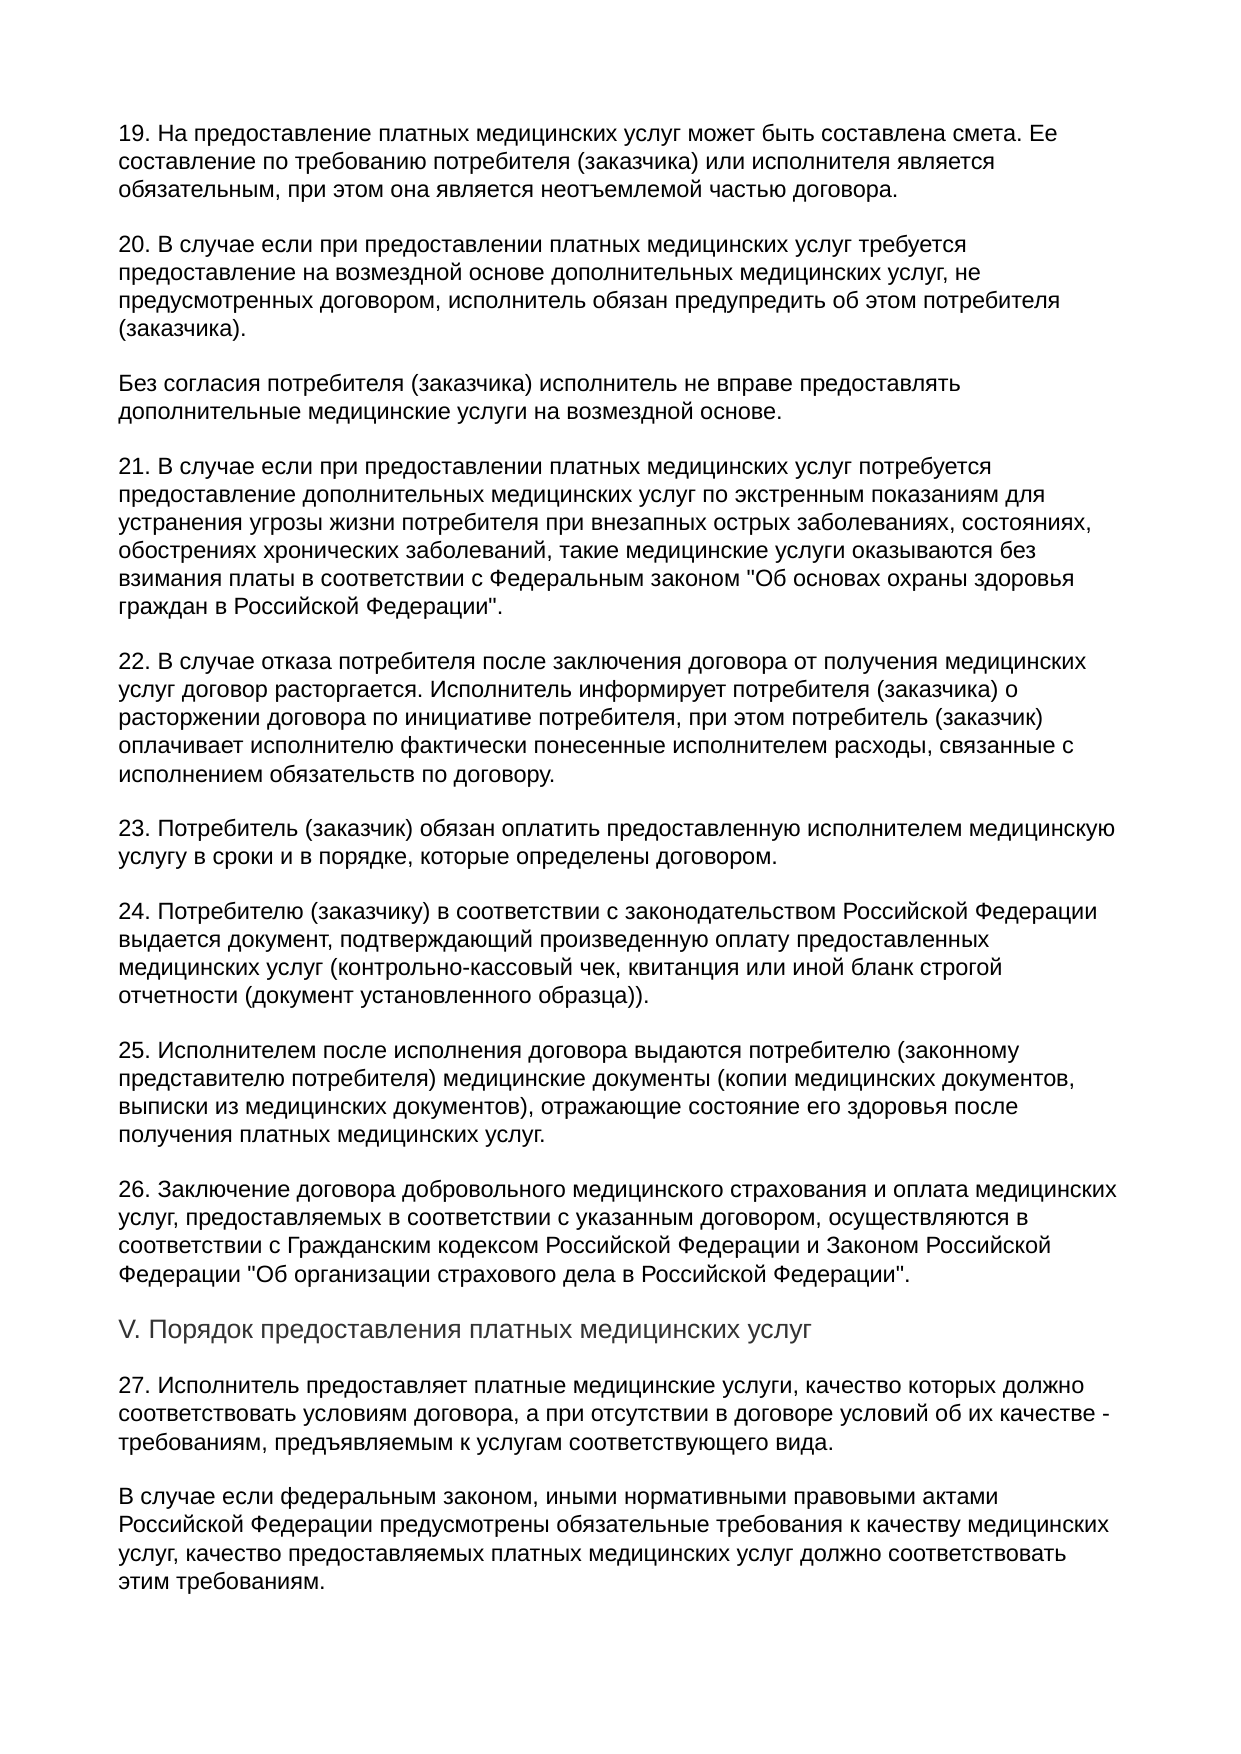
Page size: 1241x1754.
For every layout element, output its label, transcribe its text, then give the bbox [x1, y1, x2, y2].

text 21. В случае если при предоставлении платных медицинских услуг потребуется предоставление дополнительных медицинских услуг по экстренным показаниям для устранения угрозы жизни потребителя при внезапных острых заболеваниях, состояниях, обострениях хронических заболеваний, такие медицинские услуги оказываются без взимания платы в соответствии с Федеральным законом "Об основах охраны здоровья граждан в Российской Федерации". [118, 451, 1122, 620]
text 23. Потребитель (заказчик) обязан оплатить предоставленную исполнителем медицинскую услугу в сроки и в порядке, которые определены договором. [118, 813, 1122, 870]
text 24. Потребителю (заказчику) в соответствии с законодательством Российской Федерации выдается документ, подтверждающий произведенную оплату предоставленных медицинских услуг (контрольно-кассовый чек, квитанция или иной бланк строгой отчетности (документ установленного образца)). [118, 896, 1122, 1009]
text 25. Исполнителем после исполнения договора выдаются потребителю (законному представителю потребителя) медицинские документы (копии медицинских документов, выписки из медицинских документов), отражающие состояние его здоровья после получения платных медицинских услуг. [118, 1035, 1122, 1148]
text 19. На предоставление платных медицинских услуг может быть составлена смета. Ее составление по требованию потребителя (заказчика) или исполнителя является обязательным, при этом она является неотъемлемой частью договора. [118, 118, 1122, 202]
text 22. В случае отказа потребителя после заключения договора от получения медицинских услуг договор расторгается. Исполнитель информирует потребителя (заказчика) о расторжении договора по инициативе потребителя, при этом потребитель (заказчик) оплачивает исполнителю фактически понесенные исполнителем расходы, связанные с исполнением обязательств по договору. [118, 646, 1122, 787]
subtitle V. Порядок предоставления платных медицинских услуг [118, 1313, 1122, 1344]
text 27. Исполнитель предоставляет платные медицинские услуги, качество которых должно соответствовать условиям договора, а при отсутствии в договоре условий об их качестве - требованиям, предъявляемым к услугам соответствующего вида. [118, 1371, 1122, 1455]
text Без согласия потребителя (заказчика) исполнитель не вправе предоставлять дополнительные медицинские услуги на возмездной основе. [118, 368, 1122, 424]
text В случае если федеральным законом, иными нормативными правовыми актами Российской Федерации предусмотрены обязательные требования к качеству медицинских услуг, качество предоставляемых платных медицинских услуг должно соответствовать этим требованиям. [118, 1481, 1122, 1594]
text 20. В случае если при предоставлении платных медицинских услуг требуется предоставление на возмездной основе дополнительных медицинских услуг, не предусмотренных договором, исполнитель обязан предупредить об этом потребителя (заказчика). [118, 229, 1122, 342]
text 26. Заключение договора добровольного медицинского страхования и оплата медицинских услуг, предоставляемых в соответствии с указанным договором, осуществляются в соответствии с Гражданским кодексом Российской Федерации и Законом Российской Федерации "Об организации страхового дела в Российской Федерации". [118, 1174, 1122, 1287]
